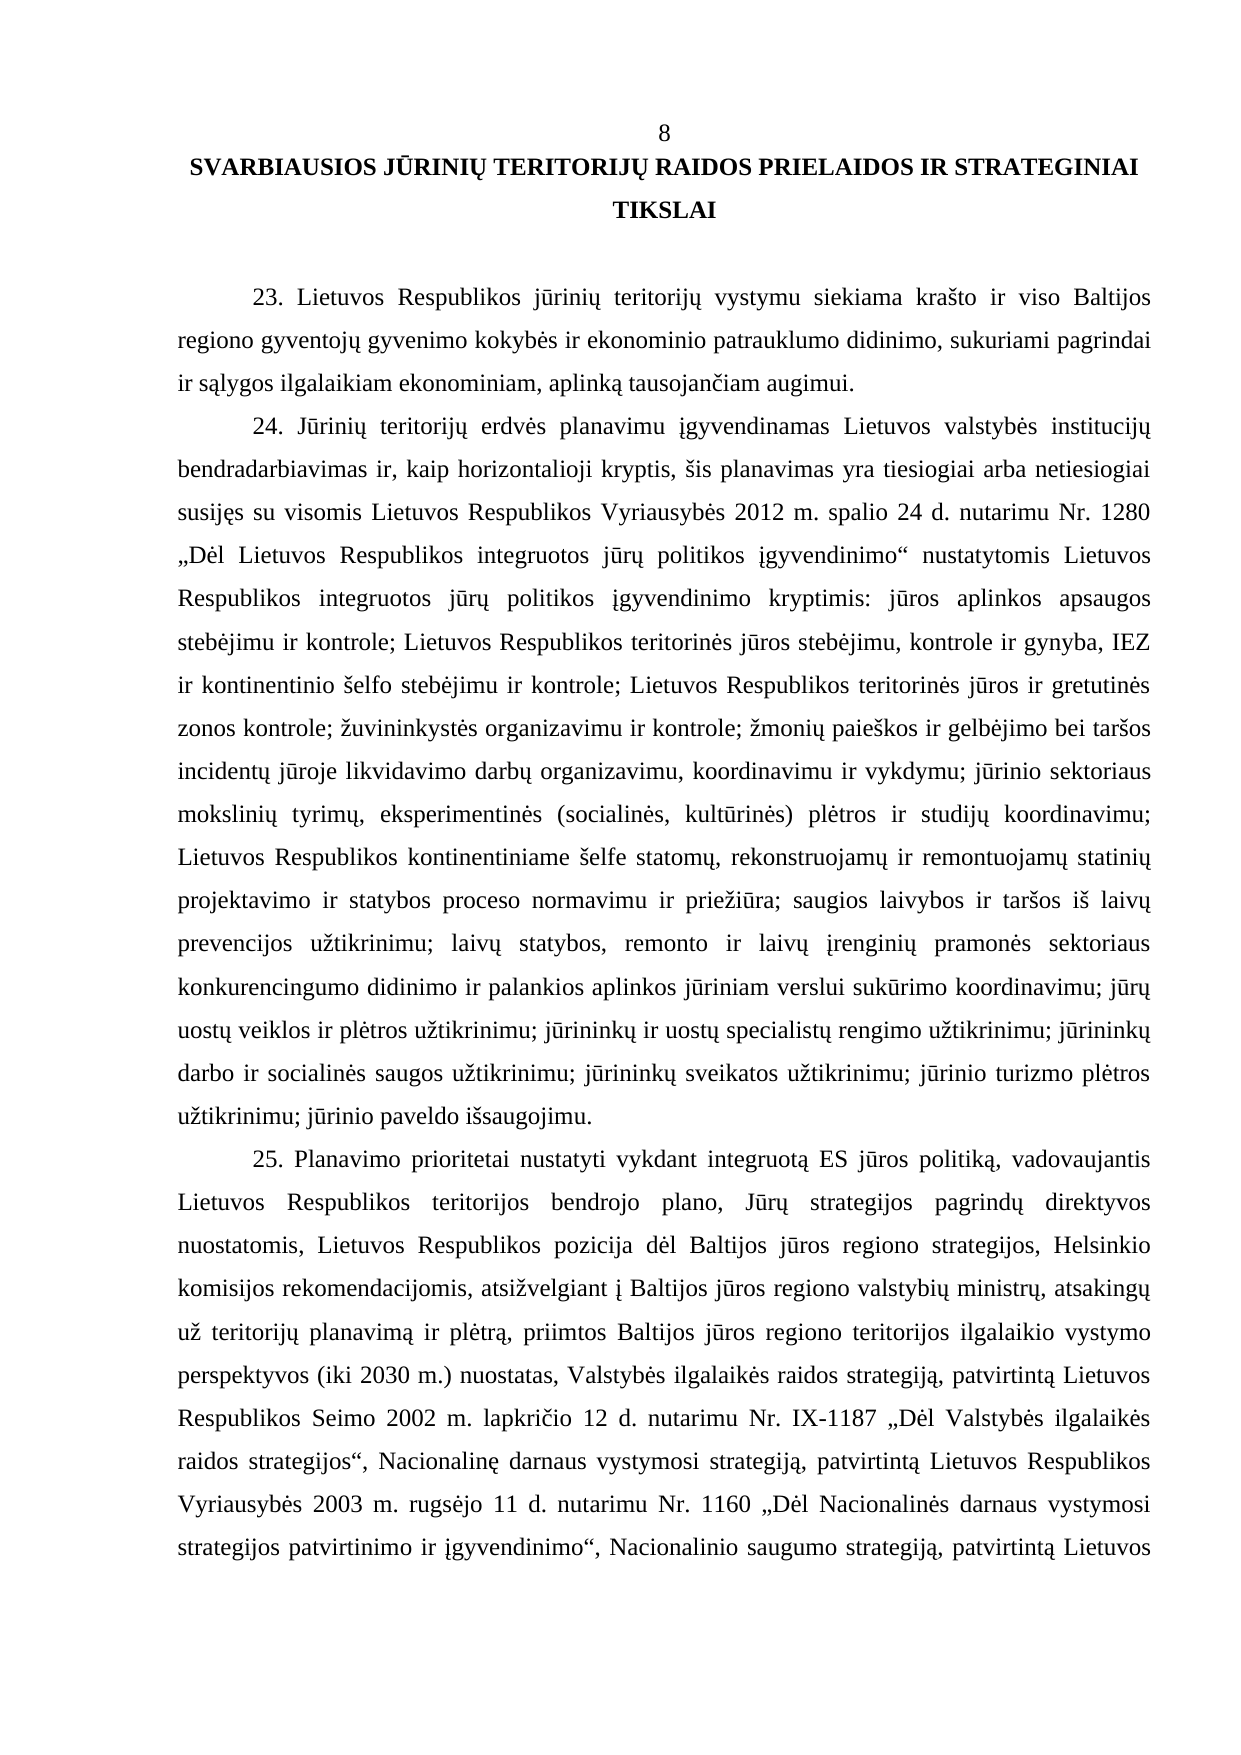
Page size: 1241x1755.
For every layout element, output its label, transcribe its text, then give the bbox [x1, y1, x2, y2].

text SVARBIAUSIOS JŪRINIŲ TERITORIJŲ RAIDOS PRIELAIDOS IR STRATEGINIAI TIKSLAI [177, 152, 1152, 224]
text 24. Jūrinių teritorijų erdvės planavimu įgyvendinamas Lietuvos valstybės institucijų bendradarbiavimas ir, kaip horizontalioji kryptis, šis planavimas yra tiesiogiai arba netiesiogiai susijęs su visomis Lietuvos Respublikos Vyriausybės 2012 m. spalio 24 d. nutarimu Nr. 1280 „Dėl Lietuvos Respublikos integruotos jūrų politikos įgyvendinimo“ nustatytomis Lietuvos Respublikos integruotos jūrų politikos įgyvendinimo kryptimis: jūros aplinkos apsaugos stebėjimu ir kontrole; Lietuvos Respublikos teritorinės jūros stebėjimu, kontrole ir gynyba, IEZ ir kontinentinio šelfo stebėjimu ir kontrole; Lietuvos Respublikos teritorinės jūros ir gretutinės zonos kontrole; žuvininkystės organizavimu ir kontrole; žmonių paieškos ir gelbėjimo bei taršos incidentų jūroje likvidavimo darbų organizavimu, koordinavimu ir vykdymu; jūrinio sektoriaus mokslinių tyrimų, eksperimentinės (socialinės, kultūrinės) plėtros ir studijų koordinavimu; Lietuvos Respublikos kontinentiniame šelfe statomų, rekonstruojamų ir remontuojamų statinių projektavimo ir statybos proceso normavimu ir priežiūra; saugios laivybos ir taršos iš laivų prevencijos užtikrinimu; laivų statybos, remonto ir laivų įrenginių pramonės sektoriaus konkurencingumo didinimo ir palankios aplinkos jūriniam verslui sukūrimo koordinavimu; jūrų uostų veiklos ir plėtros užtikrinimu; jūrininkų ir uostų specialistų rengimo užtikrinimu; jūrininkų darbo ir socialinės saugos užtikrinimu; jūrininkų sveikatos užtikrinimu; jūrinio turizmo plėtros užtikrinimu; jūrinio paveldo išsaugojimu. [177, 411, 1152, 1130]
text 25. Planavimo prioritetai nustatyti vykdant integruotą ES jūros politiką, vadovaujantis Lietuvos Respublikos teritorijos bendrojo plano, Jūrų strategijos pagrindų direktyvos nuostatomis, Lietuvos Respublikos pozicija dėl Baltijos jūros regiono strategijos, Helsinkio komisijos rekomendacijomis, atsižvelgiant į Baltijos jūros regiono valstybių ministrų, atsakingų už teritorijų planavimą ir plėtrą, priimtos Baltijos jūros regiono teritorijos ilgalaikio vystymo perspektyvos (iki 2030 m.) nuostatas, Valstybės ilgalaikės raidos strategiją, patvirtintą Lietuvos Respublikos Seimo 2002 m. lapkričio 12 d. nutarimu Nr. IX-1187 „Dėl Valstybės ilgalaikės raidos strategijos“, Nacionalinę darnaus vystymosi strategiją, patvirtintą Lietuvos Respublikos Vyriausybės 2003 m. rugsėjo 11 d. nutarimu Nr. 1160 „Dėl Nacionalinės darnaus vystymosi strategijos patvirtinimo ir įgyvendinimo“, Nacionalinio saugumo strategiją, patvirtintą Lietuvos [177, 1144, 1152, 1561]
text 23. Lietuvos Respublikos jūrinių teritorijų vystymu siekiama krašto ir viso Baltijos regiono gyventojų gyvenimo kokybės ir ekonominio patrauklumo didinimo, sukuriami pagrindai ir sąlygos ilgalaikiam ekonominiam, aplinką tausojančiam augimui. [177, 282, 1152, 397]
